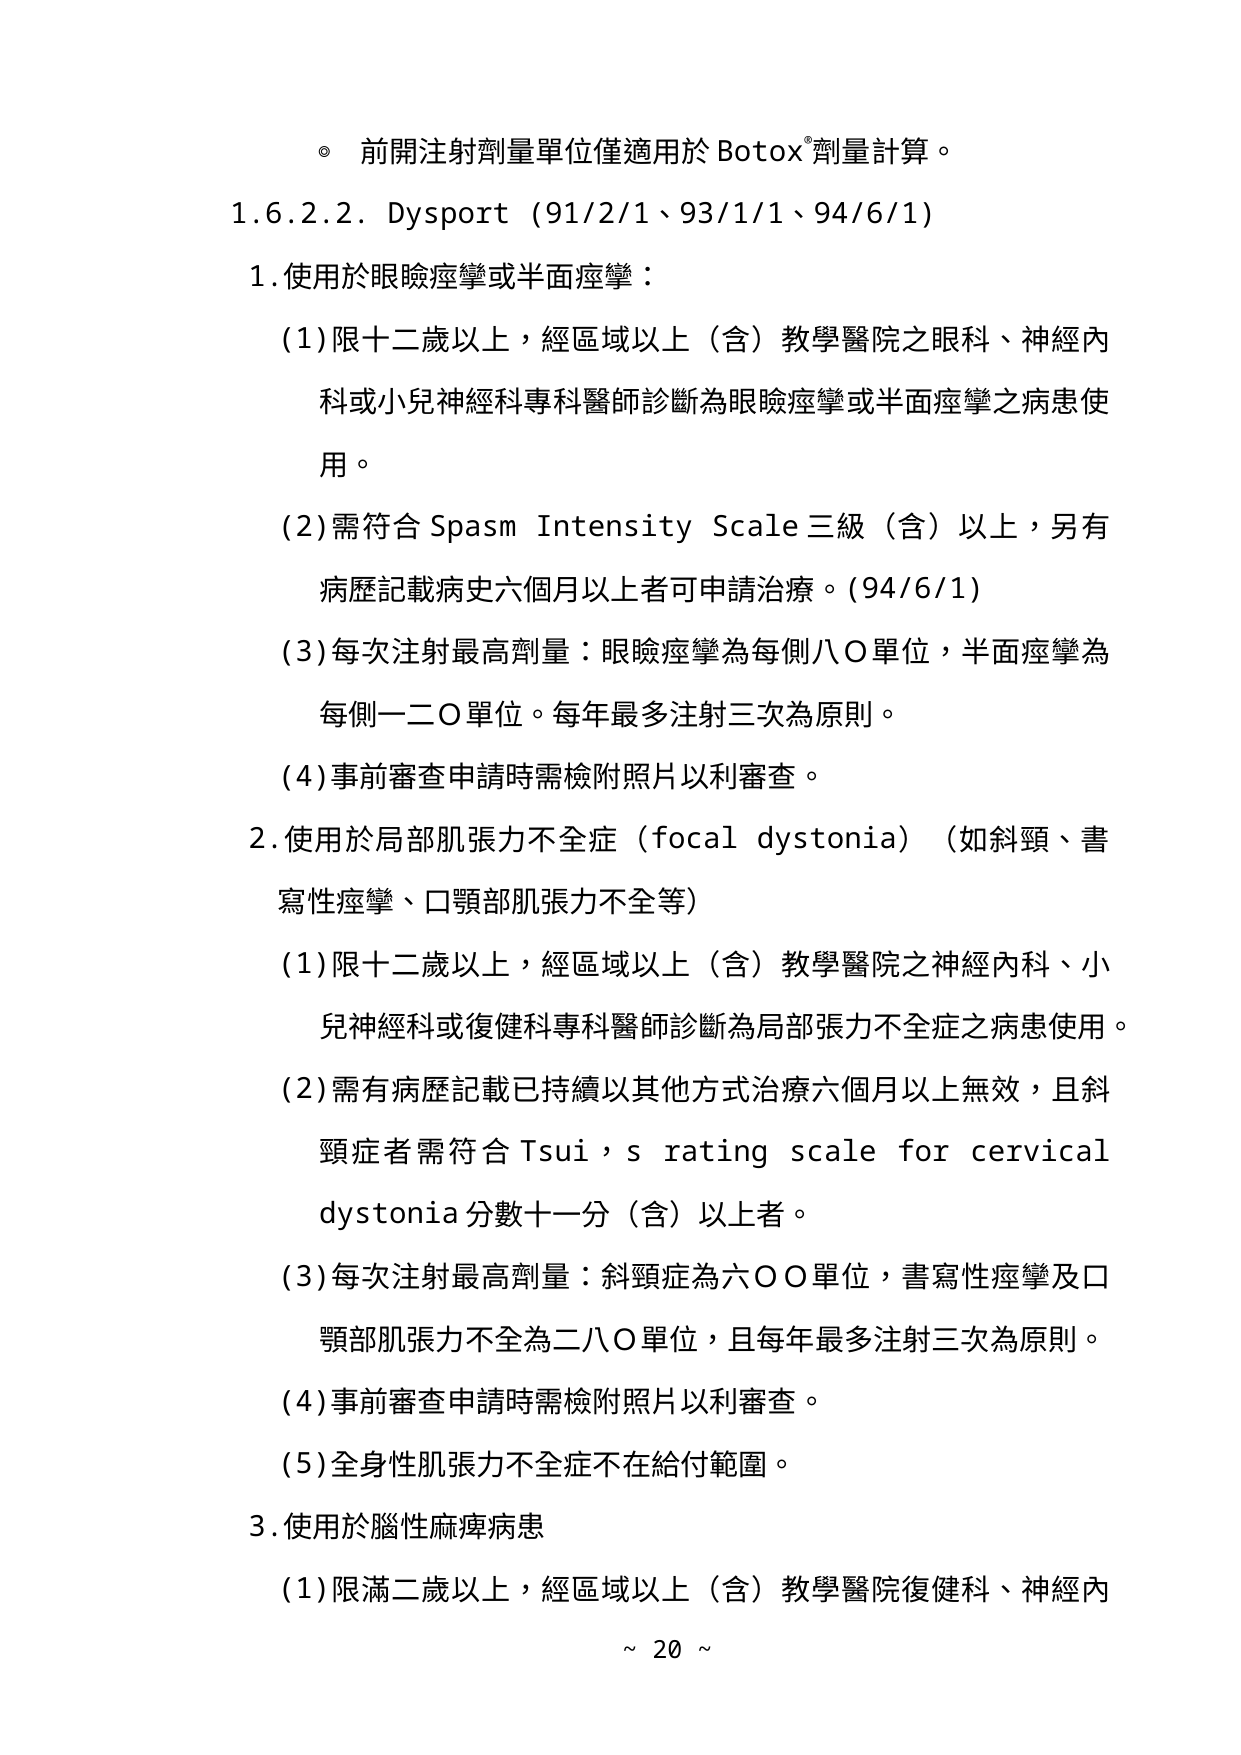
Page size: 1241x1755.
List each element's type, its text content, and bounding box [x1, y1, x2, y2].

text (5)全身性肌張力不全症不在給付範圍。 [278, 1421, 1110, 1483]
text 3.使用於腦性麻痺病患 [248, 1483, 1110, 1546]
text (2)需符合Spasm Intensity Scale三級（含）以上，另有病歷記載病史六個月以上者可申請治療。(94/6/1) [278, 483, 1110, 608]
text (1)限十二歲以上，經區域以上（含）教學醫院之神經內科、小兒神經科或復健科專科醫師診斷為局部張力不全症之病患使用。 [278, 921, 1110, 1046]
text (4)事前審查申請時需檢附照片以利審查。 [278, 733, 1110, 796]
text (1)限十二歲以上，經區域以上（含）教學醫院之眼科、神經內科或小兒神經科專科醫師診斷為眼瞼痙攣或半面痙攣之病患使用。 [278, 296, 1110, 483]
text (3)每次注射最高劑量：眼瞼痙攣為每側八Ｏ單位，半面痙攣為每側一二Ｏ單位。每年最多注射三次為原則。 [278, 608, 1110, 733]
list 前開注射劑量單位僅適用於Botox®劑量計算。 [317, 108, 1110, 171]
text (2)需有病歷記載已持續以其他方式治療六個月以上無效，且斜頸症者需符合Tsui，s rating scale for cervical dystonia分數十一分（含）以上者。 [278, 1046, 1110, 1233]
text 2.使用於局部肌張力不全症（focal dystonia）（如斜頸、書寫性痙攣、口顎部肌張力不全等） [248, 796, 1110, 921]
text 1.使用於眼瞼痙攣或半面痙攣： [248, 233, 1110, 296]
text (3)每次注射最高劑量：斜頸症為六ＯＯ單位，書寫性痙攣及口顎部肌張力不全為二八Ｏ單位，且每年最多注射三次為原則。 [278, 1233, 1110, 1358]
text (1)限滿二歲以上，經區域以上（含）教學醫院復健科、神經內 [278, 1546, 1110, 1608]
text (4)事前審查申請時需檢附照片以利審查。 [278, 1358, 1110, 1421]
text 1.6.2.2. Dysport (91/2/1、93/1/1、94/6/1) [230, 171, 1110, 233]
